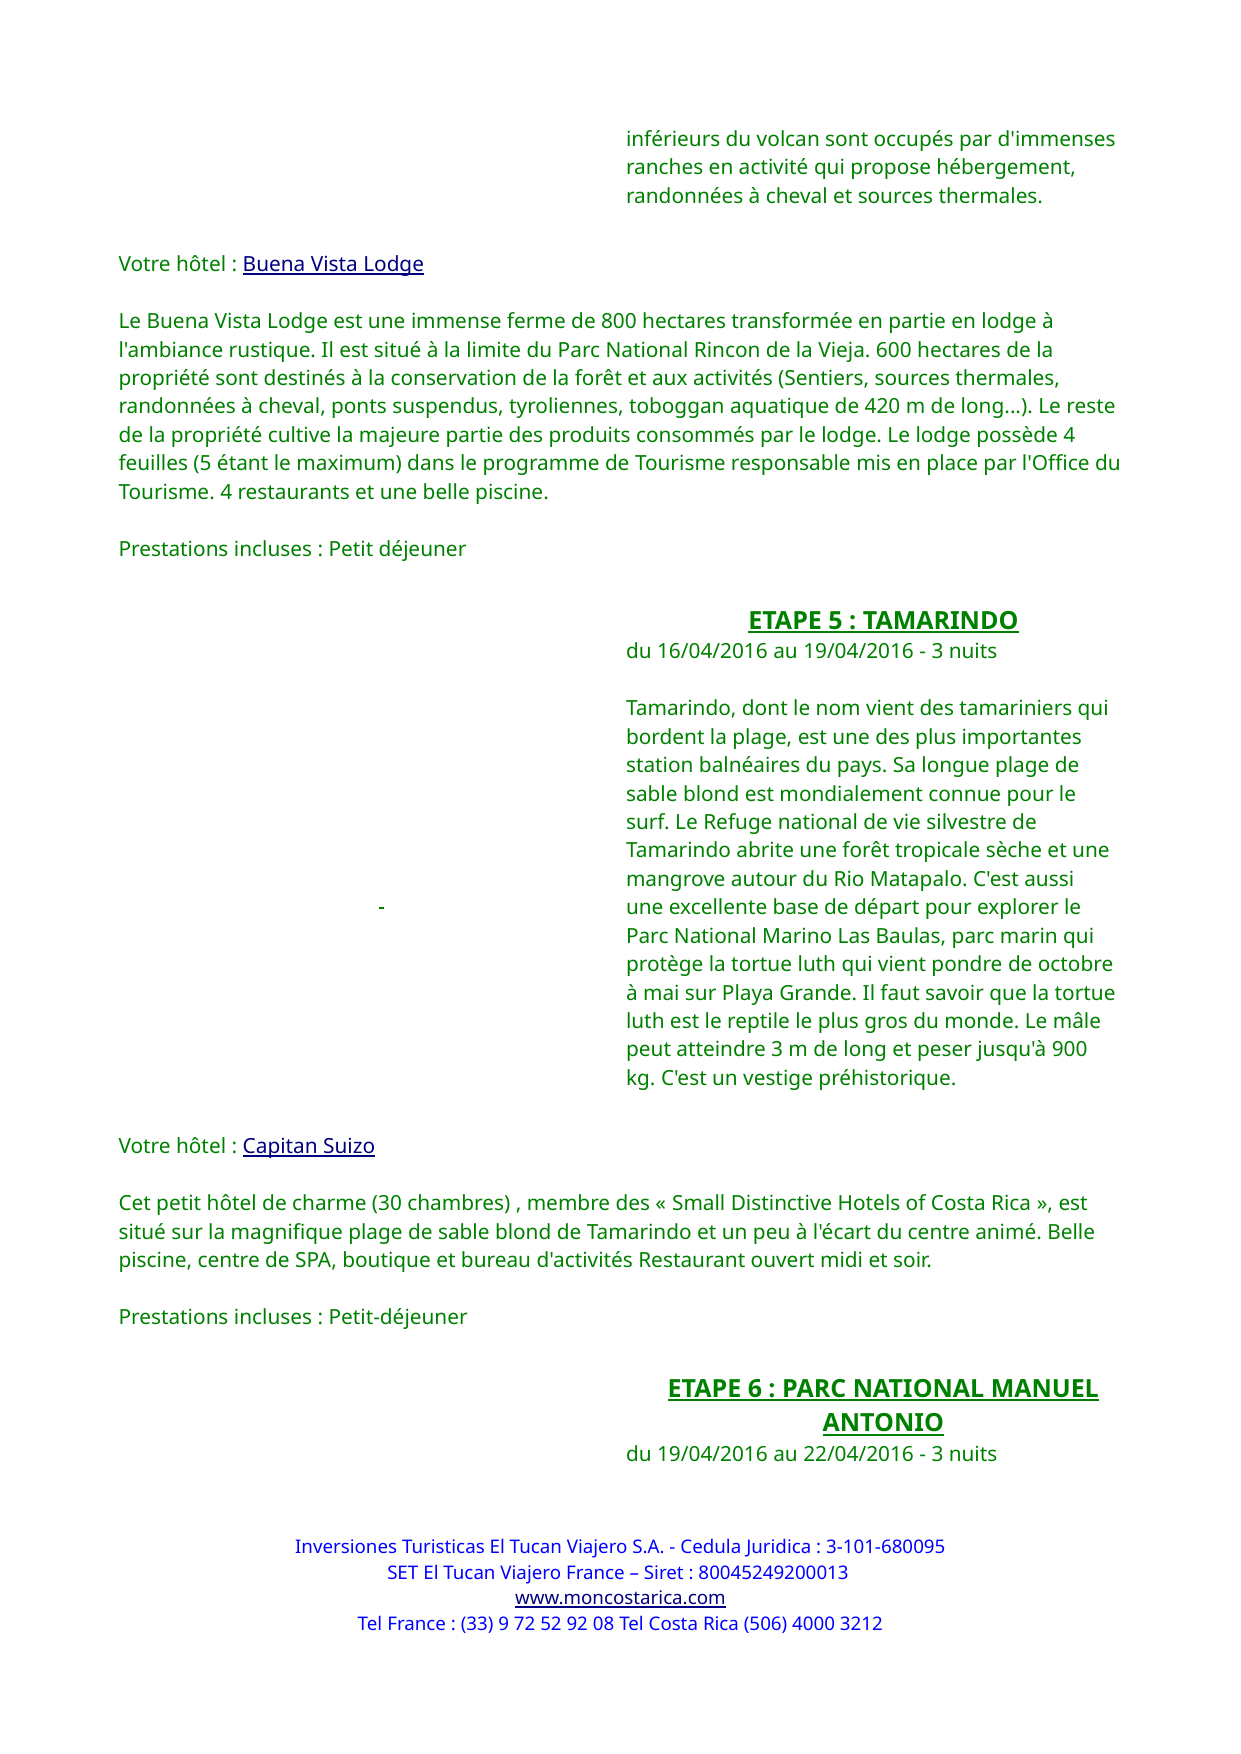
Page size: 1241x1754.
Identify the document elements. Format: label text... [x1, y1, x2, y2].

text Le Buena Vista Lodge est une immense ferme de 800 hectares transformée en partie en lodge à l'ambiance rustique. Il est situé à la limite du Parc National Rincon de la Vieja. 600 hectares de la propriété sont destinés à la conservation de la forêt et aux activités (Sentiers, sources thermales, randonnées à cheval, ponts suspendus, tyroliennes, toboggan aquatique de 420 m de long...). Le reste de la propriété cultive la majeure partie des produits consommés par le lodge. Le lodge possède 4 feuilles (5 étant le maximum) dans le programme de Tourisme responsable mis en place par l'Office du Tourisme. 4 restaurants et une belle piscine. [118, 306, 1122, 505]
text Votre hôtel : Capitan Suizo [118, 1131, 1122, 1160]
text Votre hôtel : Buena Vista Lodge [118, 249, 1122, 278]
table_header inférieurs du volcan sont occupés par d'immenses ranches en activité qui propose hébergement, randonnées à cheval et sources thermales. [620, 118, 1122, 215]
table_header [118, 118, 620, 215]
text Cet petit hôtel de charme (30 chambres) , membre des « Small Distinctive Hotels of Costa Rica », est situé sur la magnifique plage de sable blond de Tamarindo et un peu à l'écart du centre animé. Belle piscine, centre de SPA, boutique et bureau d'activités Restaurant ouvert midi et soir. [118, 1188, 1122, 1274]
text Prestations incluses : Petit-déjeuner [118, 1302, 1122, 1331]
text Prestations incluses : Petit déjeuner [118, 534, 1122, 563]
table_header [118, 597, 620, 1097]
table_header [118, 1365, 620, 1501]
table_header ETAPE 5 : TAMARINDO du 16/04/2016 au 19/04/2016 - 3 nuits Tamarindo, dont le nom vient des tamariniers qui bordent la plage, est une des plus importantes station balnéaires du pays. Sa longue plage de sable blond est mondialement connue pour le surf. Le Refuge national de vie silvestre de Tamarindo abrite une forêt tropicale sèche et une mangrove autour du Rio Matapalo. C'est aussi une excellente base de départ pour explorer le Parc National Marino Las Baulas, parc marin qui protège la tortue luth qui vient pondre de octobre à mai sur Playa Grande. Il faut savoir que la tortue luth est le reptile le plus gros du monde. Le mâle peut atteindre 3 m de long et peser jusqu'à 900 kg. C'est un vestige préhistorique. [620, 597, 1122, 1097]
table_header ETAPE 6 : PARC NATIONAL MANUEL ANTONIO du 19/04/2016 au 22/04/2016 - 3 nuits [620, 1365, 1122, 1501]
